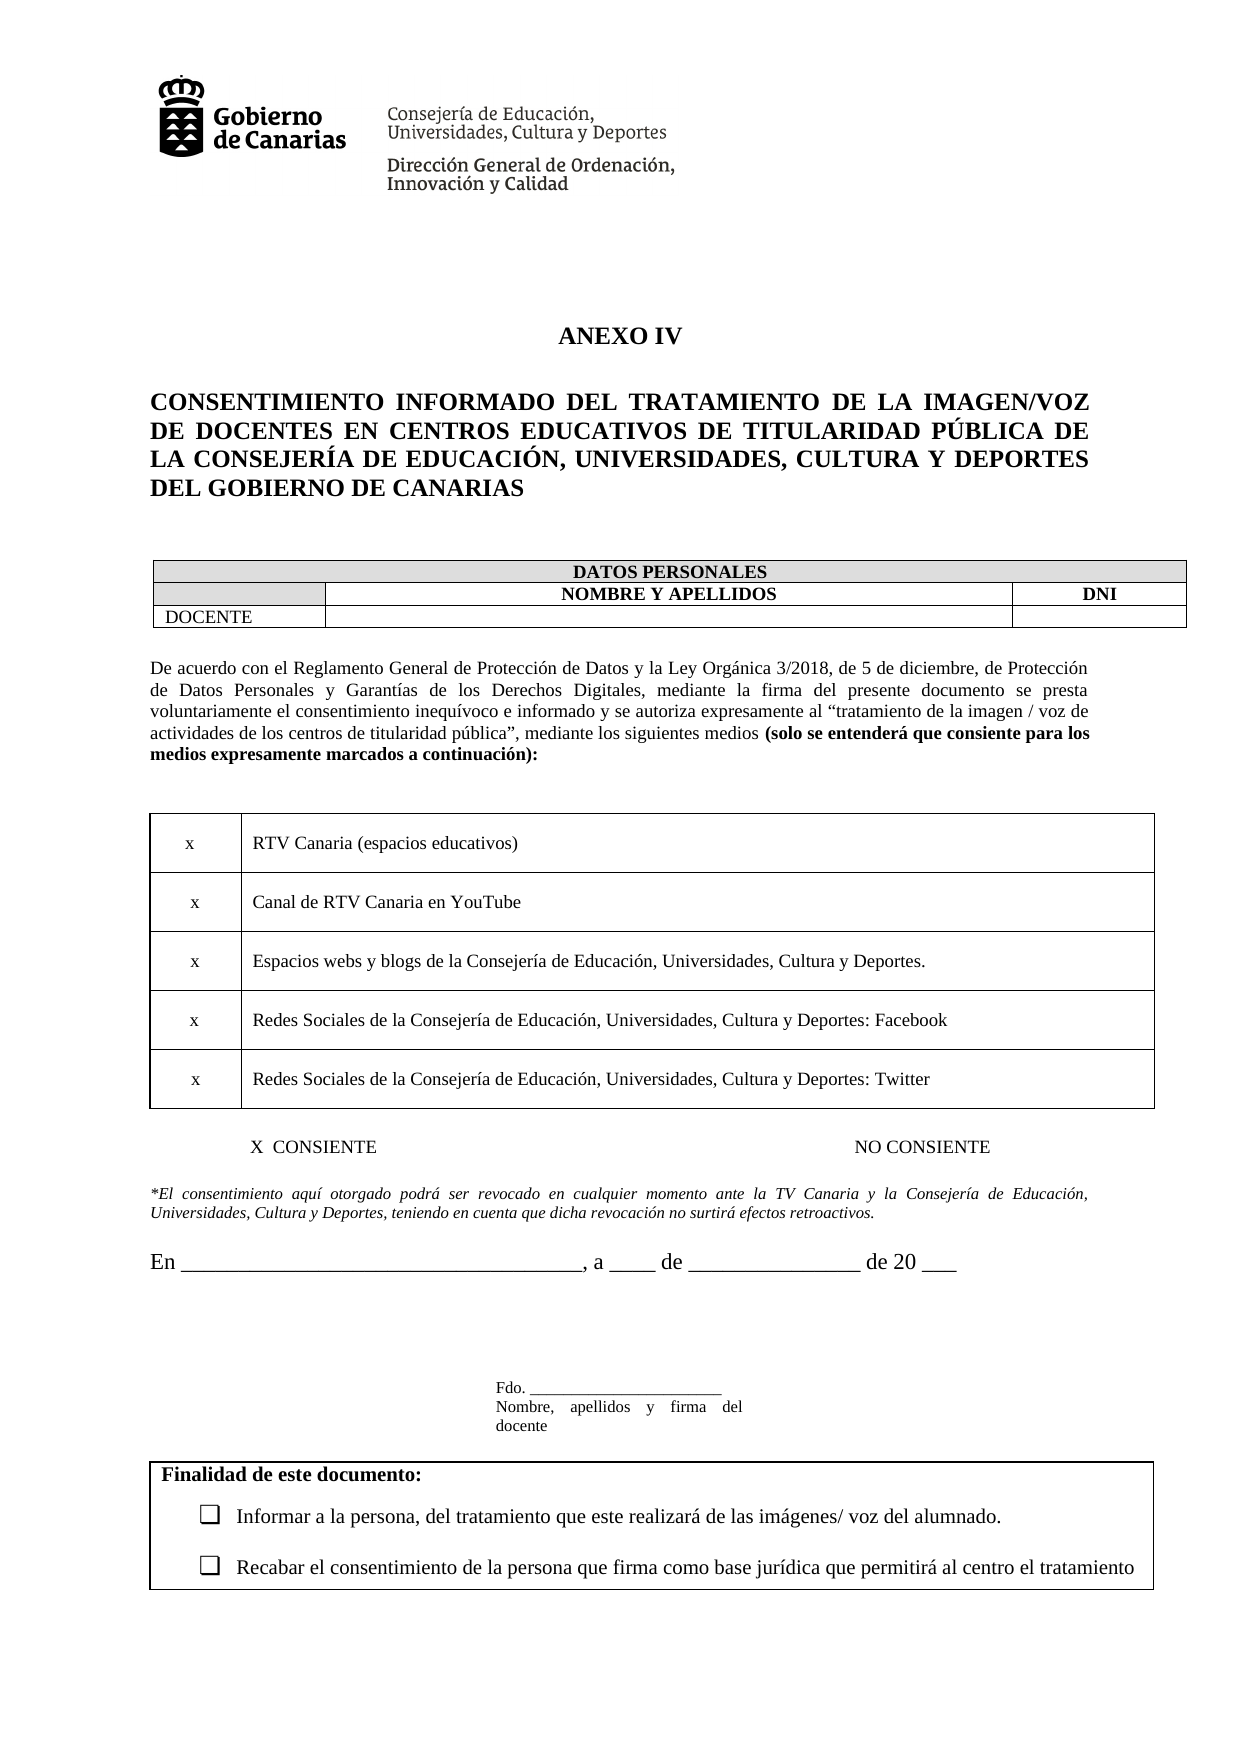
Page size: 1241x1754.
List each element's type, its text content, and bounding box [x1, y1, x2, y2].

table_header Finalidad de este documento: [151, 1463, 1153, 1486]
table_cell x [151, 1050, 241, 1108]
picture [150, 75, 679, 196]
table_cell x [151, 991, 241, 1049]
text De acuerdo con el Reglamento General de Protección de Datos y la Ley Orgánica 3/2018, de 5 de diciembre, de Protección de Datos Personales y Garantías de los Derechos Digitales, mediante la firma del presente documento se presta voluntariamente el consentimiento inequívoco e informado y se autoriza expresamente al “tratamiento de la imagen / voz de actividades de los centros de titularidad pública”, mediante los siguientes medios (solo se entenderá que consiente para los medios expresamente marcados a continuación): [150, 657, 1090, 765]
text ANEXO IV [150, 321, 1090, 350]
table_header [819, 1301, 1180, 1435]
table_cell Redes Sociales de la Consejería de Educación, Universidades, Cultura y Deportes: Facebook [242, 991, 1154, 1049]
text CONSENTIMIENTO INFORMADO DEL TRATAMIENTO DE LA IMAGEN/VOZ DE DOCENTES EN CENTROS EDUCATIVOS DE TITULARIDAD PÚBLICA DE LA CONSEJERÍA DE EDUCACIÓN, UNIVERSIDADES, CULTURA Y DEPORTES DEL GOBIERNO DE CANARIAS [150, 387, 1090, 502]
table_header [150, 1301, 484, 1435]
table_cell [154, 583, 325, 605]
text *El consentimiento aquí otorgado podrá ser revocado en cualquier momento ante la TV Canaria y la Consejería de Educación, Universidades, Cultura y Deportes, teniendo en cuenta que dicha revocación no surtirá efectos retroactivos. [150, 1183, 1090, 1222]
table_cell Espacios webs y blogs de la Consejería de Educación, Universidades, Cultura y Deportes. [242, 932, 1154, 990]
table_cell x [151, 873, 241, 931]
table_cell x [151, 932, 241, 990]
table_cell [326, 606, 1012, 627]
table_cell Informar a la persona, del tratamiento que este realizará de las imágenes/ voz del alumnado. Recabar el consentimiento de la persona que firma como base jurídica que permitirá al centro el tratamiento [151, 1486, 1153, 1589]
table_cell Redes Sociales de la Consejería de Educación, Universidades, Cultura y Deportes: Twitter [242, 1050, 1154, 1108]
table_cell NOMBRE Y APELLIDOS [326, 583, 1012, 605]
table_cell DOCENTE [154, 606, 325, 627]
table_cell DNI [1013, 583, 1186, 605]
table_header RTV Canaria (espacios educativos) [242, 814, 1154, 872]
text En ___________________________________, a ____ de _______________ de 20 ___ [150, 1248, 1090, 1274]
table_cell [1013, 606, 1186, 627]
text X CONSIENTE NO CONSIENTE [150, 1136, 1090, 1157]
table_header x [151, 814, 241, 872]
table_cell Canal de RTV Canaria en YouTube [242, 873, 1154, 931]
table_header Fdo. _______________________ Nombre, apellidos y firma del docente [484, 1301, 819, 1435]
table_header DATOS PERSONALES [154, 561, 1186, 582]
